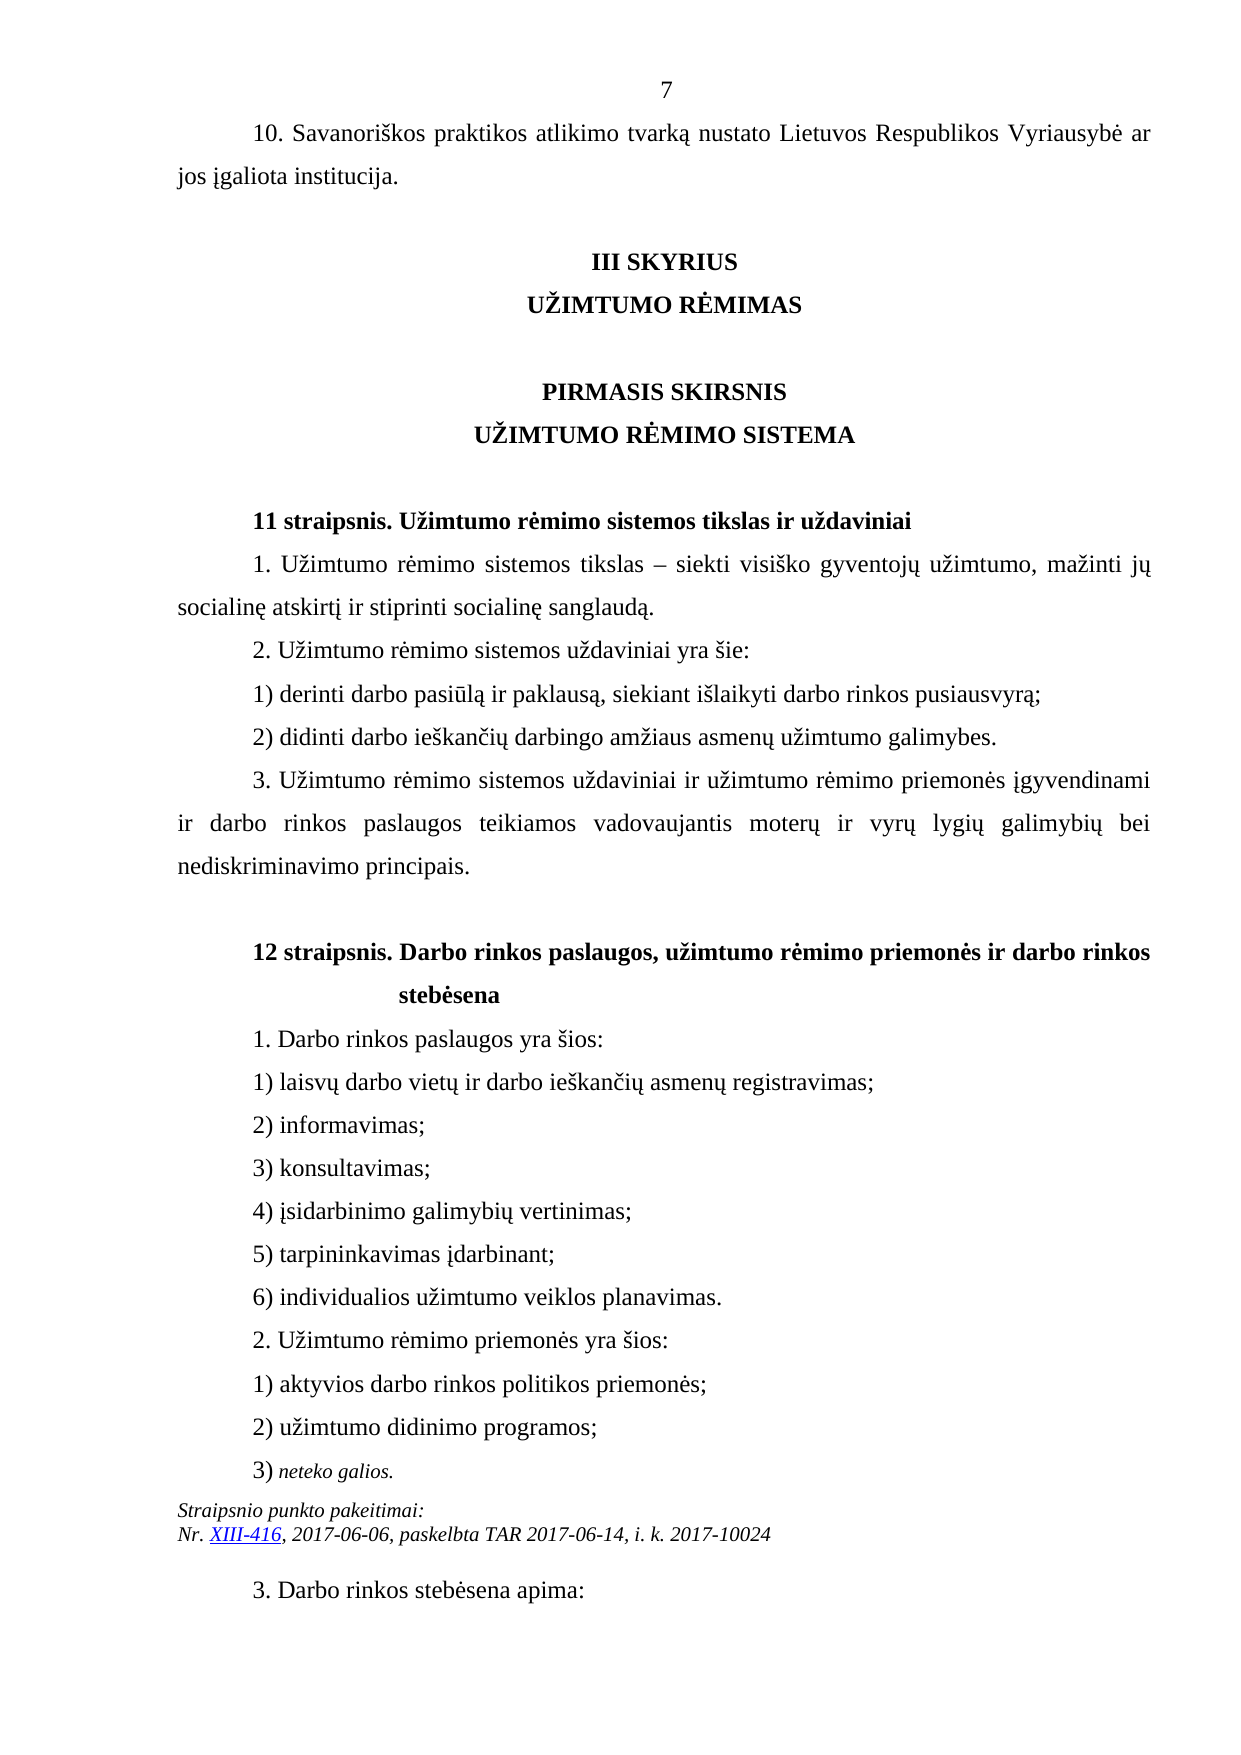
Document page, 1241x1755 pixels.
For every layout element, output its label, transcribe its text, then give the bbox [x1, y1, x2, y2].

text 3) neteko galios. [177, 1455, 1152, 1484]
text 3. Darbo rinkos stebėsena apima: [177, 1575, 1152, 1604]
text Nr. XIII-416, 2017-06-06, paskelbta TAR 2017-06-14, i. k. 2017-10024 [177, 1522, 1152, 1546]
text III SKYRIUS [177, 247, 1152, 276]
text 1) laisvų darbo vietų ir darbo ieškančių asmenų registravimas; [177, 1067, 1152, 1096]
text 3) konsultavimas; [177, 1153, 1152, 1182]
text 2) informavimas; [177, 1110, 1152, 1139]
text 3. Užimtumo rėmimo sistemos uždaviniai ir užimtumo rėmimo priemonės įgyvendinami ir darbo rinkos paslaugos teikiamos vadovaujantis moterų ir vyrų lygių galimybių bei nediskriminavimo principais. [177, 765, 1152, 880]
text 6) individualios užimtumo veiklos planavimas. [177, 1282, 1152, 1311]
text 2. Užimtumo rėmimo sistemos uždaviniai yra šie: [177, 636, 1152, 664]
text Straipsnio punkto pakeitimai: [177, 1498, 1152, 1522]
text 12 straipsnis. Darbo rinkos paslaugos, užimtumo rėmimo priemonės ir darbo rinkos stebėsena [252, 937, 1152, 1009]
text 1. Darbo rinkos paslaugos yra šios: [177, 1024, 1152, 1052]
text 5) tarpininkavimas įdarbinant; [177, 1239, 1152, 1268]
text 2) užimtumo didinimo programos; [177, 1412, 1152, 1441]
text PIRMASIS SKIRSNIS [177, 377, 1152, 406]
text 10. Savanoriškos praktikos atlikimo tvarką nustato Lietuvos Respublikos Vyriausybė ar jos įgaliota institucija. [177, 118, 1152, 190]
text UŽIMTUMO RĖMIMO SISTEMA [177, 420, 1152, 449]
text 1) derinti darbo pasiūlą ir paklausą, siekiant išlaikyti darbo rinkos pusiausvyrą; [177, 679, 1152, 707]
text 1. Užimtumo rėmimo sistemos tikslas – siekti visiško gyventojų užimtumo, mažinti jų socialinę atskirtį ir stiprinti socialinę sanglaudą. [177, 549, 1152, 621]
text 11 straipsnis. Užimtumo rėmimo sistemos tikslas ir uždaviniai [177, 506, 1152, 535]
text 2. Užimtumo rėmimo priemonės yra šios: [177, 1326, 1152, 1354]
text 2) didinti darbo ieškančių darbingo amžiaus asmenų užimtumo galimybes. [177, 722, 1152, 751]
text 4) įsidarbinimo galimybių vertinimas; [177, 1196, 1152, 1225]
text 1) aktyvios darbo rinkos politikos priemonės; [177, 1369, 1152, 1397]
text UŽIMTUMO RĖMIMAS [177, 291, 1152, 319]
